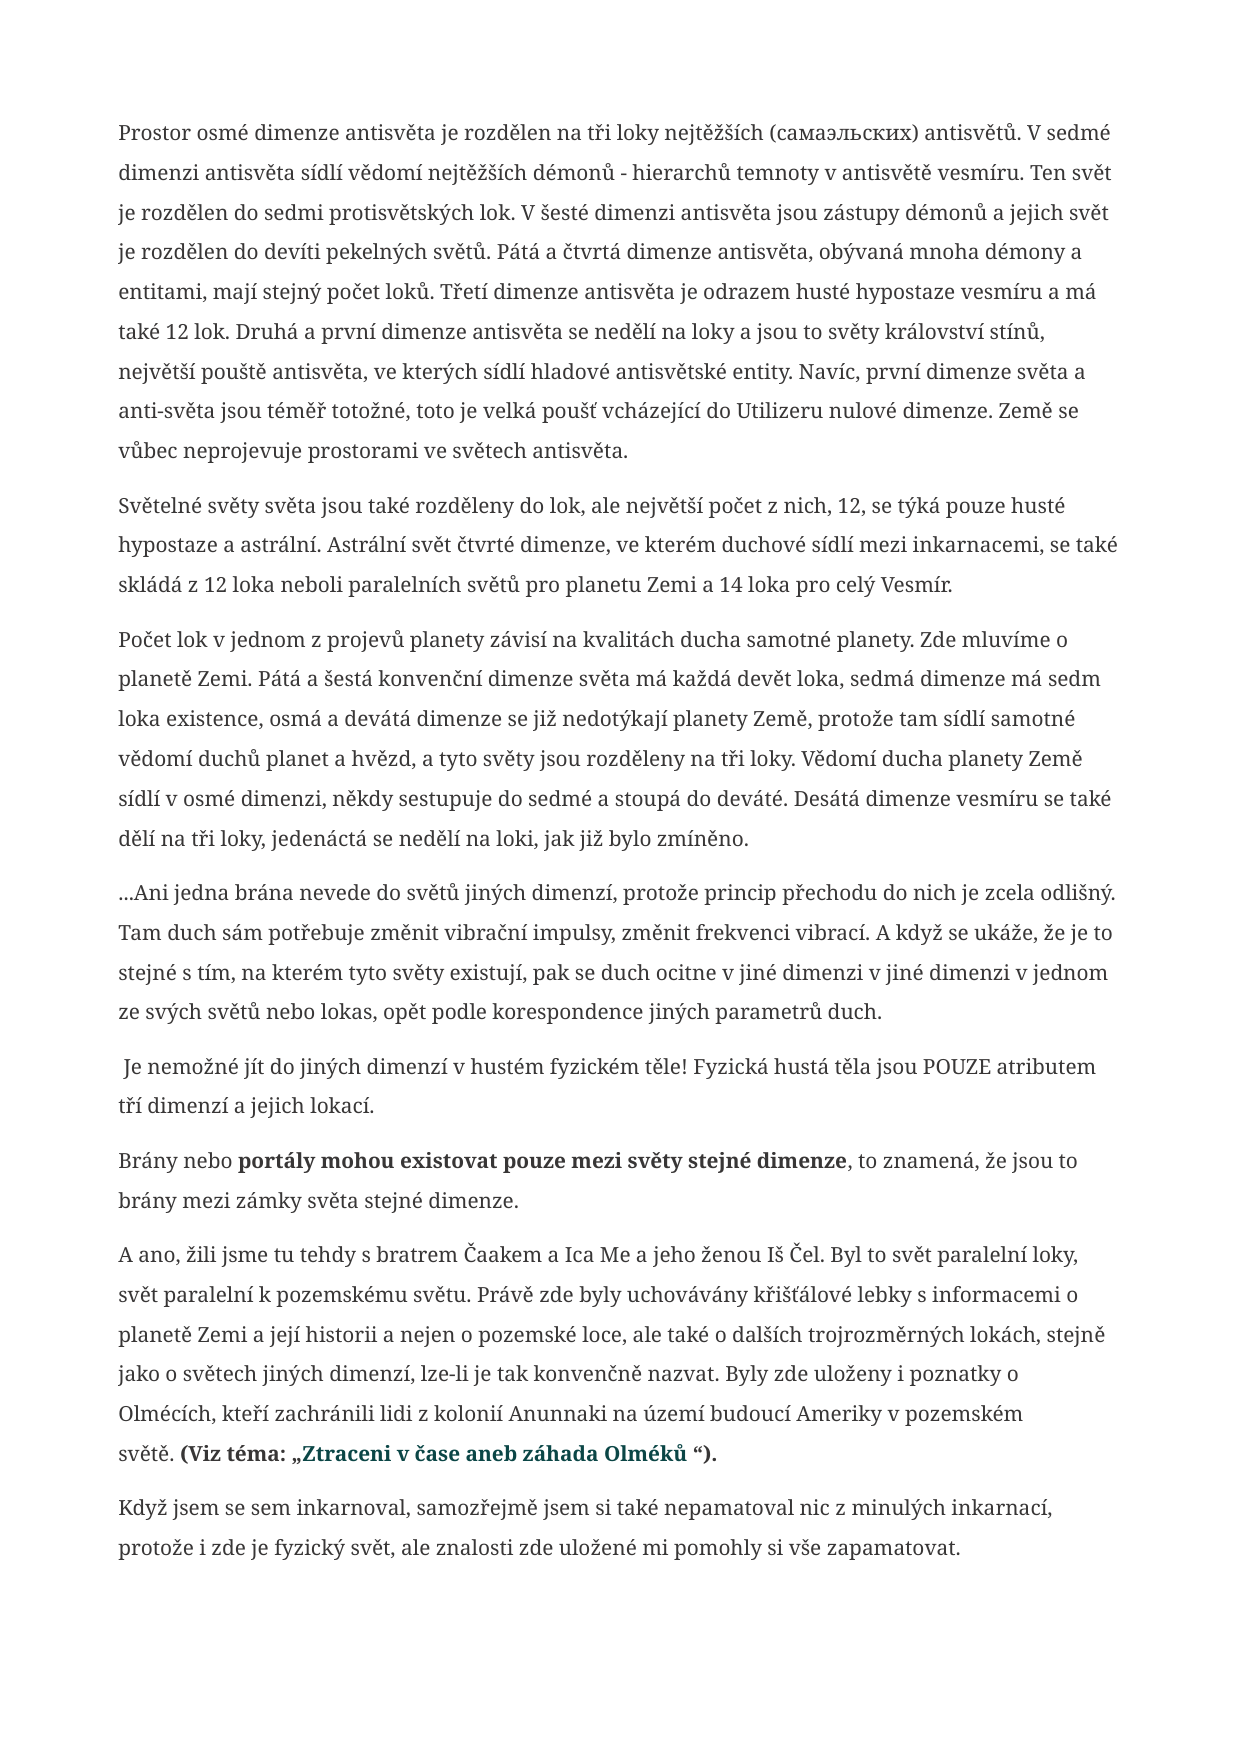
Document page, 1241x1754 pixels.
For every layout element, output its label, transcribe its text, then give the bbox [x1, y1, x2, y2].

text Světelné světy světa jsou také rozděleny do lok, ale největší počet z nich, 12, se týká pouze husté hypostaze a astrální. Astrální svět čtvrté dimenze, ve kterém duchové sídlí mezi inkarnacemi, se také skládá z 12 loka neboli paralelních světů pro planetu Zemi a 14 loka pro celý Vesmír. [118, 491, 1122, 599]
text ...Ani jedna brána nevede do světů jiných dimenzí, protože princip přechodu do nich je zcela odlišný. Tam duch sám potřebuje změnit vibrační impulsy, změnit frekvenci vibrací. A když se ukáže, že je to stejné s tím, na kterém tyto světy existují, pak se duch ocitne v jiné dimenzi v jiné dimenzi v jednom ze svých světů nebo lokas, opět podle korespondence jiných parametrů duch. [118, 878, 1122, 1026]
text Prostor osmé dimenze antisvěta je rozdělen na tři loky nejtěžších (самаэльских) antisvětů. V sedmé dimenzi antisvěta sídlí vědomí nejtěžších démonů - hierarchů temnoty v antisvětě vesmíru. Ten svět je rozdělen do sedmi protisvětských lok. V šesté dimenzi antisvěta jsou zástupy démonů a jejich svět je rozdělen do devíti pekelných světů. Pátá a čtvrtá dimenze antisvěta, obývaná mnoha démony a entitami, mají stejný počet loků. Třetí dimenze antisvěta je odrazem husté hypostaze vesmíru a má také 12 lok. Druhá a první dimenze antisvěta se nedělí na loky a jsou to světy království stínů, největší pouště antisvěta, ve kterých sídlí hladové antisvětské entity. Navíc, první dimenze světa a anti-světa jsou téměř totožné, toto je velká poušť vcházející do Utilizeru nulové dimenze. Země se vůbec neprojevuje prostorami ve světech antisvěta. [118, 118, 1122, 465]
text Je nemožné jít do jiných dimenzí v hustém fyzickém těle! Fyzická hustá těla jsou POUZE atributem tří dimenzí a jejich lokací. [118, 1052, 1122, 1120]
text Počet lok v jednom z projevů planety závisí na kvalitách ducha samotné planety. Zde mluvíme o planetě Zemi. Pátá a šestá konvenční dimenze světa má každá devět loka, sedmá dimenze má sedm loka existence, osmá a devátá dimenze se již nedotýkají planety Země, protože tam sídlí samotné vědomí duchů planet a hvězd, a tyto světy jsou rozděleny na tři loky. Vědomí ducha planety Země sídlí v osmé dimenzi, někdy sestupuje do sedmé a stoupá do deváté. Desátá dimenze vesmíru se také dělí na tři loky, jedenáctá se nedělí na loki, jak již bylo zmíněno. [118, 625, 1122, 852]
text Když jsem se sem inkarnoval, samozřejmě jsem si také nepamatoval nic z minulých inkarnací, protože i zde je fyzický svět, ale znalosti zde uložené mi pomohly si vše zapamatovat. [118, 1493, 1122, 1562]
text A ano, žili jsme tu tehdy s bratrem Čaakem a Ica Me a jeho ženou Iš Čel. Byl to svět paralelní loky, svět paralelní k pozemskému světu. Právě zde byly uchovávány křišťálové lebky s informacemi o planetě Zemi a její historii a nejen o pozemské loce, ale také o dalších trojrozměrných lokách, stejně jako o světech jiných dimenzí, lze-li je tak konvenčně nazvat. Byly zde uloženy i poznatky o Olmécích, kteří zachránili lidi z kolonií Anunnaki na území budoucí Ameriky v pozemském světě. (Viz téma: „Ztraceni v čase aneb záhada Olméků “). [118, 1240, 1122, 1468]
text Brány nebo portály mohou existovat pouze mezi světy stejné dimenze, to znamená, že jsou to brány mezi zámky světa stejné dimenze. [118, 1146, 1122, 1214]
